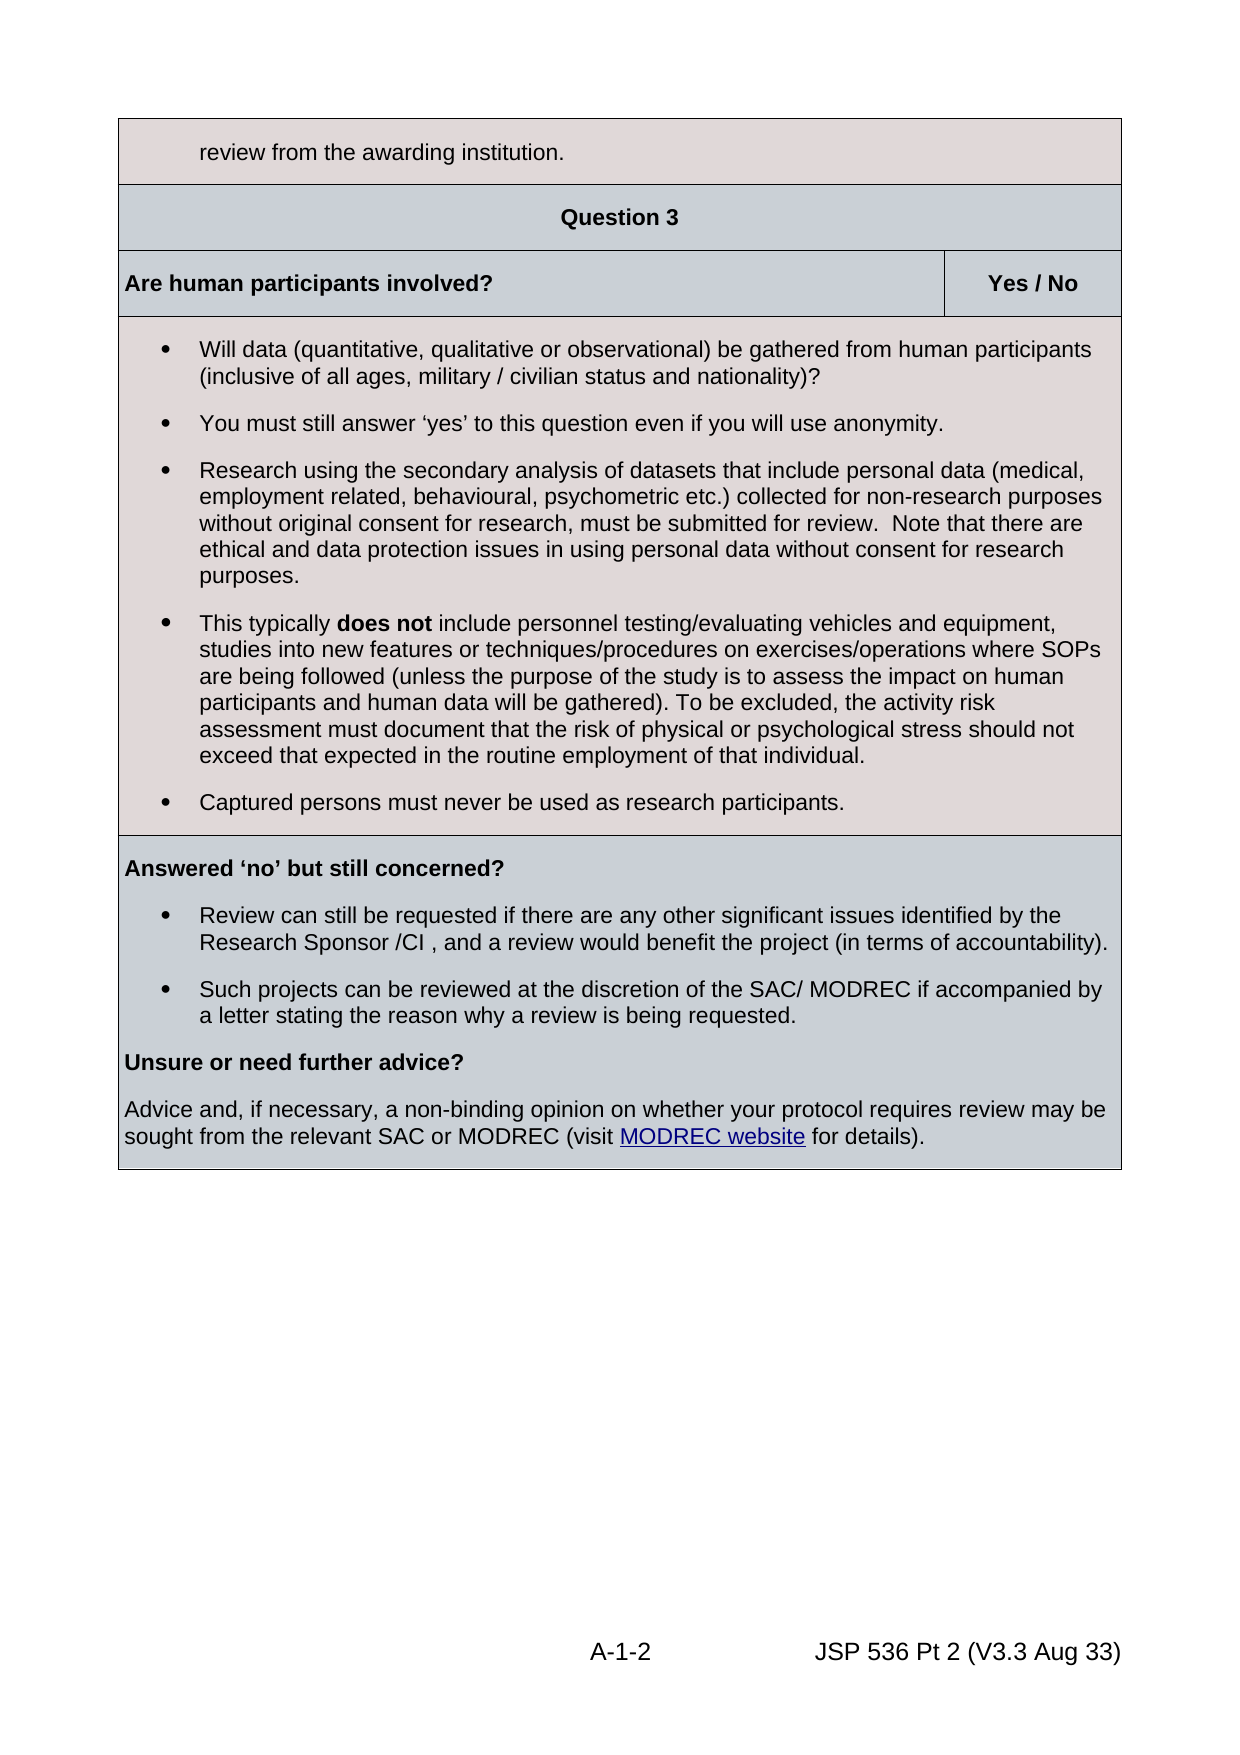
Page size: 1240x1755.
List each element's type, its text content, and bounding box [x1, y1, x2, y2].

table_cell Will data (quantitative, qualitative or observational) be gathered from human participants (inclusive of all ages, military / civilian status and nationality)? You must still answer ‘yes’ to this question even if you will use anonymity. Research using the secondary analysis of datasets that include personal data (medical, employment related, behavioural, psychometric etc.) collected for non-research purposes without original consent for research, must be submitted for review. Note that there are ethical and data protection issues in using personal data without consent for research purposes. This typically does not include personnel testing/evaluating vehicles and equipment, studies into new features or techniques/procedures on exercises/operations where SOPs are being followed (unless the purpose of the study is to assess the impact on human participants and human data will be gathered). To be excluded, the activity risk assessment must document that the risk of physical or psychological stress should not exceed that expected in the routine employment of that individual. Captured persons must never be used as research participants. [119, 317, 1121, 835]
table_cell Question 3 [119, 185, 1121, 250]
table_cell Are human participants involved? [119, 251, 944, 316]
table_cell Yes / No [945, 251, 1121, 316]
table_cell Answered ‘no’ but still concerned? Review can still be requested if there are any other significant issues identified by the Research Sponsor /CI , and a review would benefit the project (in terms of accountability). Such projects can be reviewed at the discretion of the SAC/ MODREC if accompanied by a letter stating the reason why a review is being requested. Unsure or need further advice? Advice and, if necessary, a non-binding opinion on whether your protocol requires review may be sought from the relevant SAC or MODREC (visit MODREC website for details). [119, 836, 1121, 1168]
table_cell review from the awarding institution. [119, 119, 1121, 184]
